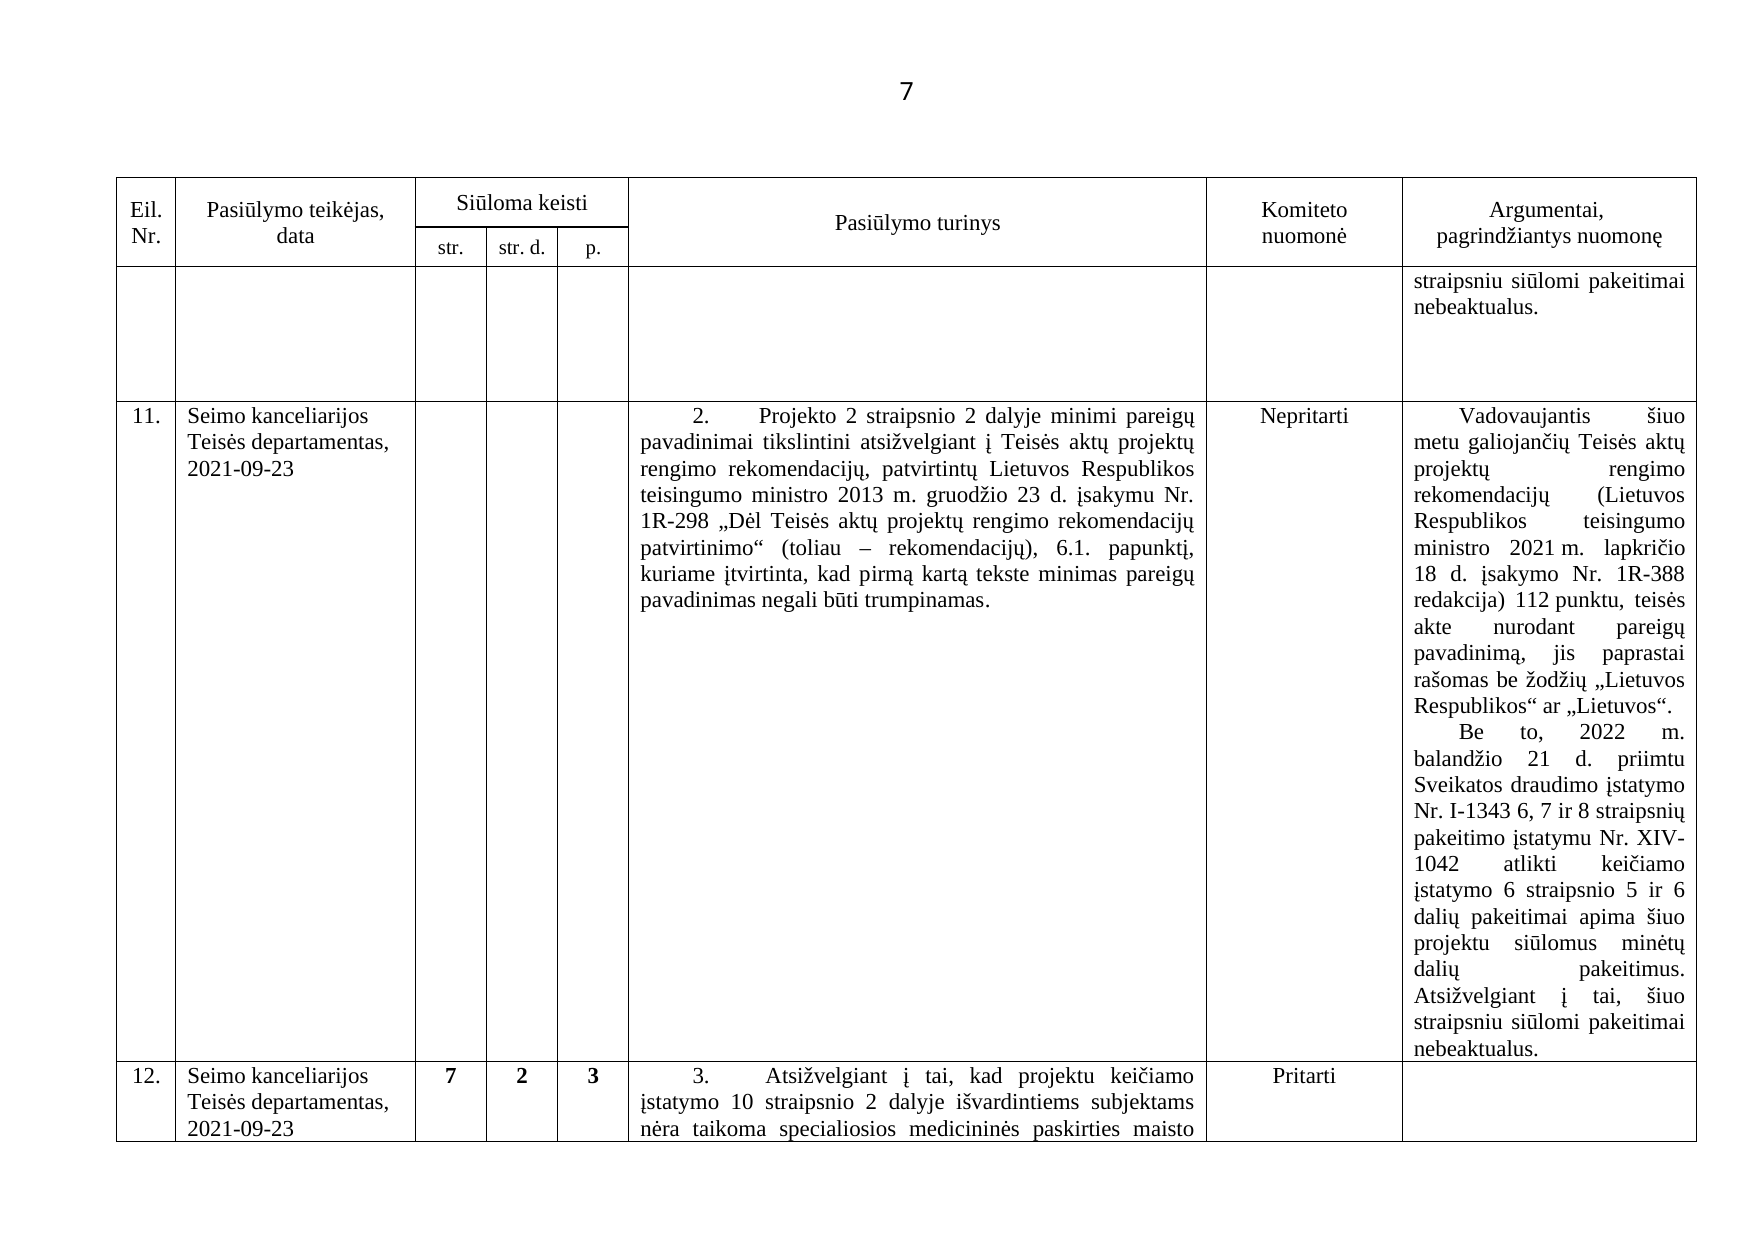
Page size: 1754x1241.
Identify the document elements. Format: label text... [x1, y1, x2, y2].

table_header Argumentai, pagrindžiantys nuomonę [1403, 178, 1696, 266]
table_cell straipsniu siūlomi pakeitimai nebeaktualus. [1403, 267, 1696, 401]
table_cell Pritarti [1207, 1062, 1402, 1141]
table_cell Seimo kanceliarijos Teisės departamentas, 2021-09-23 [176, 1062, 415, 1141]
table_cell 3. Atsižvelgiant į tai, kad projektu keičiamo įstatymo 10 straipsnio 2 dalyje išvardintiems subjektams nėra taikoma specialiosios medicininės paskirties maisto [629, 1062, 1206, 1141]
table_cell [176, 267, 415, 401]
table_header Pasiūlymo teikėjas, data [176, 178, 415, 266]
table_cell Seimo kanceliarijos Teisės departamentas, 2021-09-23 [176, 402, 415, 1061]
table_cell [1207, 267, 1402, 401]
table_header Komiteto nuomonė [1207, 178, 1402, 266]
table_cell p. [558, 228, 628, 266]
table_cell Vadovaujantis šiuo metu galiojančių Teisės aktų projektų rengimo rekomendacijų (Lietuvos Respublikos teisingumo ministro 2021 m. lapkričio 18 d. įsakymo Nr. 1R-388 redakcija) 112 punktu, teisės akte nurodant pareigų pavadinimą, jis paprastai rašomas be žodžių „Lietuvos Respublikos“ ar „Lietuvos“. Be to, 2022 m. balandžio 21 d. priimtu Sveikatos draudimo įstatymo Nr. I-1343 6, 7 ir 8 straipsnių pakeitimo įstatymu Nr. XIV-1042 atlikti keičiamo įstatymo 6 straipsnio 5 ir 6 dalių pakeitimai apima šiuo projektu siūlomus minėtų dalių pakeitimus. Atsižvelgiant į tai, šiuo straipsniu siūlomi pakeitimai nebeaktualus. [1403, 402, 1696, 1061]
table_cell [117, 267, 175, 401]
table_cell [416, 402, 486, 1061]
table_cell 12. [117, 1062, 175, 1141]
table_header Eil. Nr. [117, 178, 175, 266]
table_cell 7 [416, 1062, 486, 1141]
table_cell [487, 402, 557, 1061]
table_cell [629, 267, 1206, 401]
table_cell str. [416, 228, 486, 266]
table_cell [558, 267, 628, 401]
table_cell Nepritarti [1207, 402, 1402, 1061]
table_header Siūloma keisti [416, 178, 628, 226]
table_cell [416, 267, 486, 401]
table_cell 11. [117, 402, 175, 1061]
table_header Pasiūlymo turinys [629, 178, 1206, 266]
table_cell 3 [558, 1062, 628, 1141]
table_cell [487, 267, 557, 401]
table_cell [1403, 1062, 1696, 1141]
table_cell 2 [487, 1062, 557, 1141]
table_cell str. d. [487, 228, 557, 266]
table_cell [558, 402, 628, 1061]
table_cell 2. Projekto 2 straipsnio 2 dalyje minimi pareigų pavadinimai tikslintini atsižvelgiant į Teisės aktų projektų rengimo rekomendacijų, patvirtintų Lietuvos Respublikos teisingumo ministro 2013 m. gruodžio 23 d. įsakymu Nr. 1R-298 „Dėl Teisės aktų projektų rengimo rekomendacijų patvirtinimo“ (toliau – rekomendacijų), 6.1. papunktį, kuriame įtvirtinta, kad pirmą kartą tekste minimas pareigų pavadinimas negali būti trumpinamas. [629, 402, 1206, 1061]
